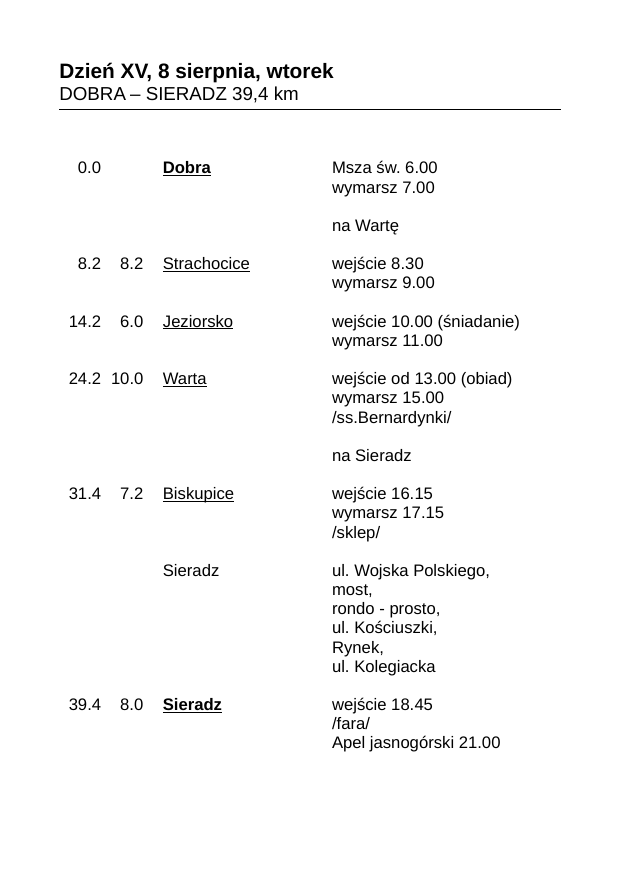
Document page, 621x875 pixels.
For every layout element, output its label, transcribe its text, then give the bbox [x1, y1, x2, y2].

table_cell Jeziorsko [163, 312, 332, 350]
table_cell [332, 197, 561, 216]
table_cell 14.2 [59, 312, 101, 350]
table_cell [143, 676, 163, 695]
table_cell wejście od 13.00 (obiad) wymarsz 15.00 /ss.Bernardynki/ [332, 369, 561, 427]
table_cell [59, 216, 101, 235]
table_cell wejście 8.30 wymarsz 9.00 [332, 254, 561, 292]
table_cell 10.0 [101, 369, 143, 427]
table_cell [332, 350, 561, 369]
table_header Msza św. 6.00 wymarsz 7.00 [332, 158, 561, 197]
table_cell [332, 465, 561, 484]
table_cell [332, 235, 561, 254]
table_cell [59, 293, 101, 312]
table_cell [163, 350, 332, 369]
table_cell [59, 235, 101, 254]
table_cell [143, 542, 163, 561]
table_cell [59, 197, 101, 216]
table_cell [101, 542, 143, 561]
table_cell [143, 369, 163, 427]
table_cell [163, 197, 332, 216]
table_header [101, 158, 143, 197]
table_cell [143, 216, 163, 235]
table_cell 24.2 [59, 369, 101, 427]
table_cell [143, 312, 163, 350]
table_header Dobra [163, 158, 332, 197]
table_cell [163, 446, 332, 465]
table_cell [143, 695, 163, 752]
subtitle DOBRA – SIERADZ 39,4 km [59, 83, 561, 109]
table_cell wejście 18.45 /fara/ Apel jasnogórski 21.00 [332, 695, 561, 752]
table_cell Strachocice [163, 254, 332, 292]
table_cell 8.2 [59, 254, 101, 292]
table_cell [163, 293, 332, 312]
table_cell wejście 16.15 wymarsz 17.15 /sklep/ [332, 484, 561, 542]
table_cell [163, 465, 332, 484]
table_cell [101, 235, 143, 254]
table_cell [101, 446, 143, 465]
table_cell 8.2 [101, 254, 143, 292]
table_cell 39.4 [59, 695, 101, 752]
table_cell [101, 427, 143, 446]
table_cell [101, 197, 143, 216]
table_cell na Sieradz [332, 446, 561, 465]
table_cell [143, 197, 163, 216]
table_cell Sieradz [163, 561, 332, 676]
table_cell [101, 293, 143, 312]
table_cell [143, 484, 163, 542]
table_cell [163, 235, 332, 254]
table_cell [143, 427, 163, 446]
table_cell Warta [163, 369, 332, 427]
table_cell 31.4 [59, 484, 101, 542]
table_cell Biskupice [163, 484, 332, 542]
table_cell wejście 10.00 (śniadanie) wymarsz 11.00 [332, 312, 561, 350]
table_cell [332, 676, 561, 695]
table_cell [101, 350, 143, 369]
table_cell [163, 542, 332, 561]
table_cell [143, 254, 163, 292]
table_cell [163, 676, 332, 695]
table_cell [332, 427, 561, 446]
table_cell 6.0 [101, 312, 143, 350]
table_cell [59, 350, 101, 369]
title Dzień XV, 8 sierpnia, wtorek [59, 59, 561, 83]
table_cell [59, 465, 101, 484]
table_cell Sieradz [163, 695, 332, 752]
table_cell [59, 561, 101, 676]
table_cell [332, 542, 561, 561]
table_header [143, 158, 163, 197]
table_cell [101, 465, 143, 484]
table_cell [332, 293, 561, 312]
table_cell [101, 561, 143, 676]
table_cell [143, 293, 163, 312]
table_cell [101, 216, 143, 235]
table_cell [163, 216, 332, 235]
table_cell [143, 465, 163, 484]
table_cell ul. Wojska Polskiego, most, rondo - prosto, ul. Kościuszki, Rynek, ul. Kolegiacka [332, 561, 561, 676]
table_cell [163, 427, 332, 446]
table_header 0.0 [59, 158, 101, 197]
table_cell 7.2 [101, 484, 143, 542]
table_cell 8.0 [101, 695, 143, 752]
table_cell [59, 427, 101, 446]
table_cell [143, 350, 163, 369]
table_cell [59, 542, 101, 561]
table_cell na Wartę [332, 216, 561, 235]
table_cell [59, 676, 101, 695]
table_cell [59, 446, 101, 465]
table_cell [143, 235, 163, 254]
table_cell [101, 676, 143, 695]
table_cell [143, 561, 163, 676]
table_cell [143, 446, 163, 465]
